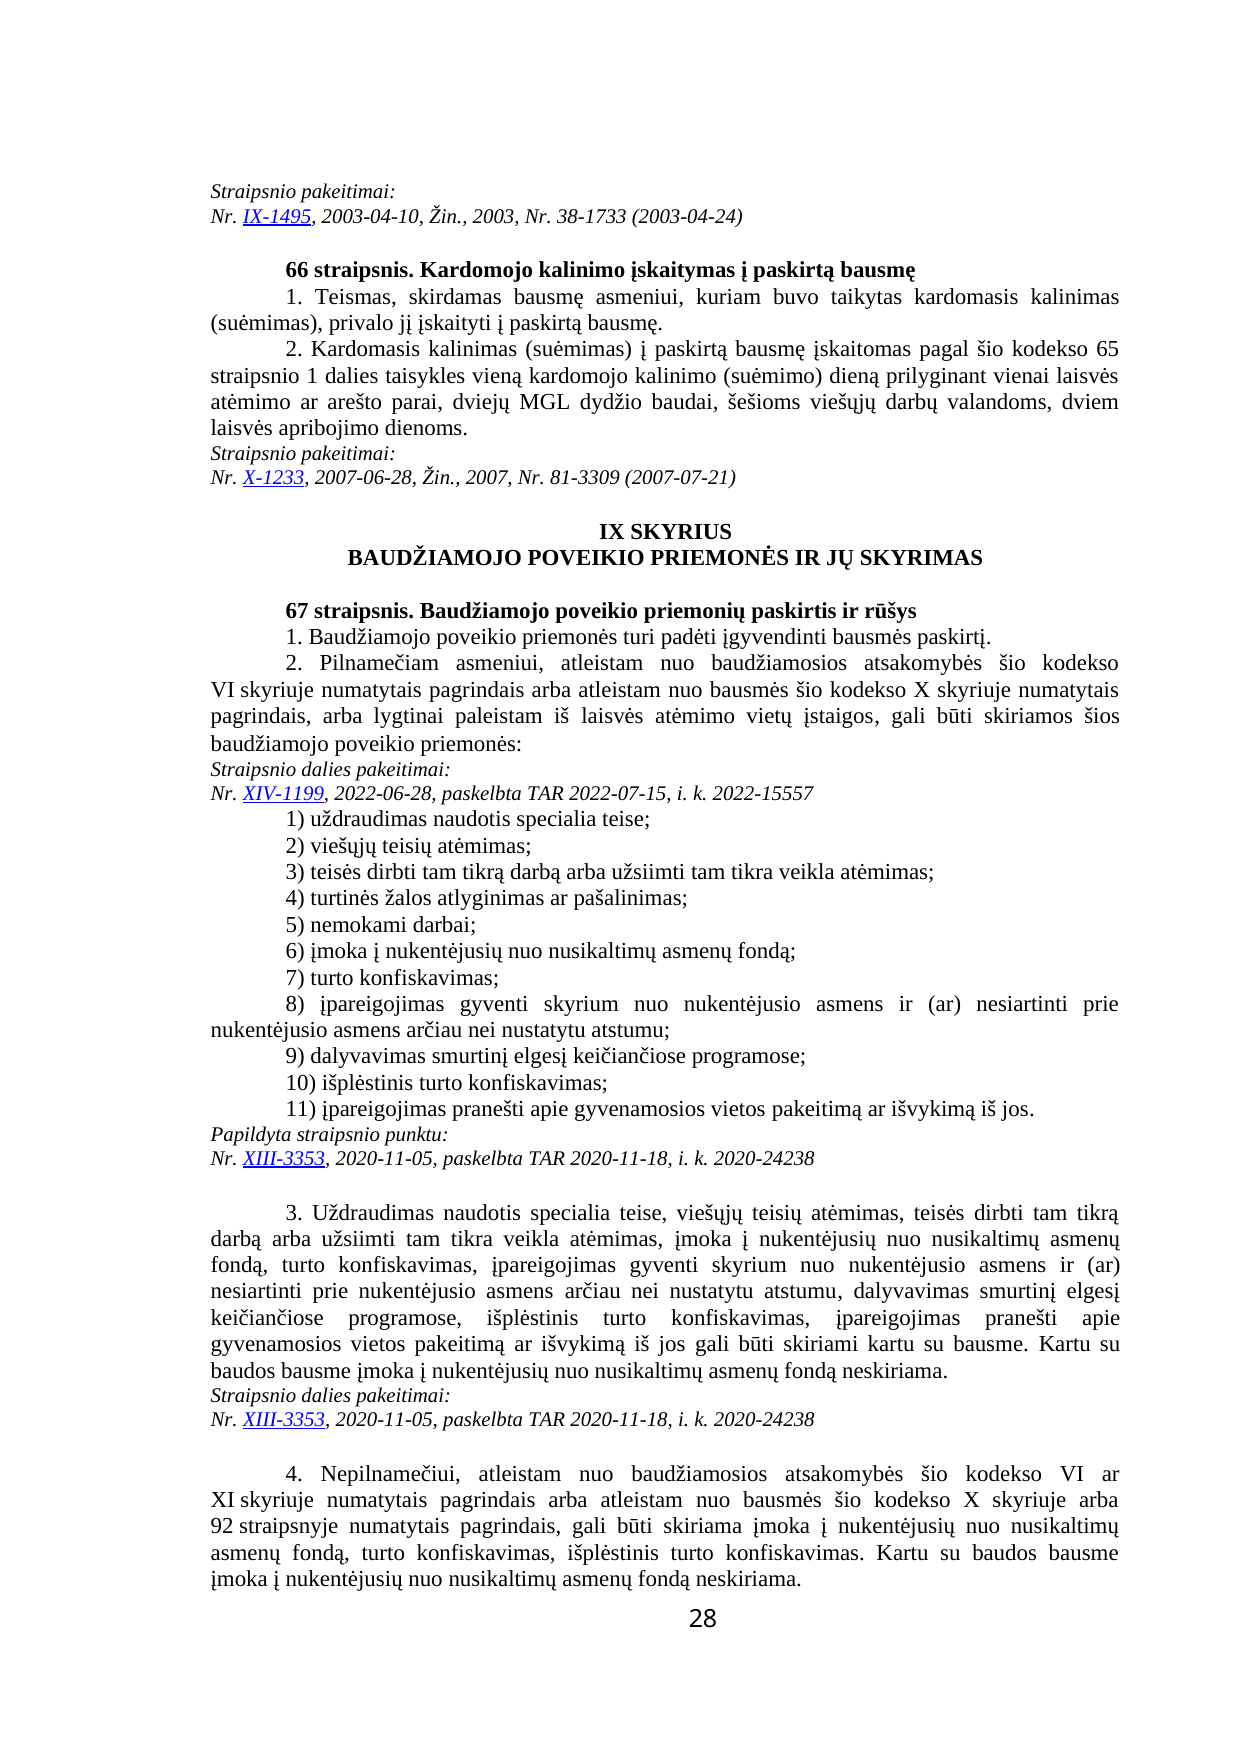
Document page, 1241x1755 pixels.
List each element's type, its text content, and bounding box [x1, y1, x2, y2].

text 6) įmoka į nukentėjusių nuo nusikaltimų asmenų fondą; [210, 937, 1120, 963]
text Nr. XIV-1199, 2022-06-28, paskelbta TAR 2022-07-15, i. k. 2022-15557 [210, 781, 1120, 805]
text Papildyta straipsnio punktu: [210, 1122, 1120, 1146]
text 1. Baudžiamojo poveikio priemonės turi padėti įgyvendinti bausmės paskirtį. [210, 623, 1120, 649]
text 2. Pilnamečiam asmeniui, atleistam nuo baudžiamosios atsakomybės šio kodekso VI skyriuje numatytais pagrindais arba atleistam nuo bausmės šio kodekso X skyriuje numatytais pagrindais, arba lygtinai paleistam iš laisvės atėmimo vietų įstaigos, gali būti skiriamos šios baudžiamojo poveikio priemonės: [210, 649, 1120, 757]
text 10) išplėstinis turto konfiskavimas; [210, 1069, 1120, 1095]
text BAUDŽIAMOJO POVEIKIO PRIEMONĖS IR JŲ SKYRIMAS [210, 544, 1120, 570]
text 7) turto konfiskavimas; [210, 963, 1120, 990]
text Straipsnio pakeitimai: [210, 441, 1120, 465]
text 5) nemokami darbai; [210, 911, 1120, 937]
text 2. Kardomasis kalinimas (suėmimas) į paskirtą bausmę įskaitomas pagal šio kodekso 65 straipsnio 1 dalies taisykles vieną kardomojo kalinimo (suėmimo) dieną prilyginant vienai laisvės atėmimo ar arešto parai, dviejų MGL dydžio baudai, šešioms viešųjų darbų valandoms, dviem laisvės apribojimo dienoms. [210, 335, 1120, 441]
text 9) dalyvavimas smurtinį elgesį keičiančiose programose; [210, 1043, 1120, 1069]
text 1. Teismas, skirdamas bausmę asmeniui, kuriam buvo taikytas kardomasis kalinimas (suėmimas), privalo jį įskaityti į paskirtą bausmę. [210, 283, 1120, 335]
text 1) uždraudimas naudotis specialia teise; [210, 805, 1120, 832]
text Straipsnio pakeitimai: [210, 179, 1120, 203]
text Nr. IX-1495, 2003-04-10, Žin., 2003, Nr. 38-1733 (2003-04-24) [210, 203, 1120, 228]
text 67 straipsnis. Baudžiamojo poveikio priemonių paskirtis ir rūšys [210, 597, 1120, 623]
text 8) įpareigojimas gyventi skyrium nuo nukentėjusio asmens ir (ar) nesiartinti prie nukentėjusio asmens arčiau nei nustatytu atstumu; [210, 990, 1120, 1043]
text 66 straipsnis. Kardomojo kalinimo įskaitymas į paskirtą bausmę [210, 256, 1120, 283]
text 4. Nepilnamečiui, atleistam nuo baudžiamosios atsakomybės šio kodekso VI ar XI skyriuje numatytais pagrindais arba atleistam nuo bausmės šio kodekso X skyriuje arba 92 straipsnyje numatytais pagrindais, gali būti skiriama įmoka į nukentėjusių nuo nusikaltimų asmenų fondą, turto konfiskavimas, išplėstinis turto konfiskavimas. Kartu su baudos bausme įmoka į nukentėjusių nuo nusikaltimų asmenų fondą neskiriama. [210, 1460, 1120, 1592]
text Nr. XIII-3353, 2020-11-05, paskelbta TAR 2020-11-18, i. k. 2020-24238 [210, 1407, 1120, 1431]
text Straipsnio dalies pakeitimai: [210, 757, 1120, 781]
text 4) turtinės žalos atlyginimas ar pašalinimas; [210, 884, 1120, 911]
text 3) teisės dirbti tam tikrą darbą arba užsiimti tam tikra veikla atėmimas; [210, 858, 1120, 884]
text Straipsnio dalies pakeitimai: [210, 1383, 1120, 1407]
text 11) įpareigojimas pranešti apie gyvenamosios vietos pakeitimą ar išvykimą iš jos. [210, 1095, 1120, 1122]
text 2) viešųjų teisių atėmimas; [210, 832, 1120, 858]
text 3. Uždraudimas naudotis specialia teise, viešųjų teisių atėmimas, teisės dirbti tam tikrą darbą arba užsiimti tam tikra veikla atėmimas, įmoka į nukentėjusių nuo nusikaltimų asmenų fondą, turto konfiskavimas, įpareigojimas gyventi skyrium nuo nukentėjusio asmens ir (ar) nesiartinti prie nukentėjusio asmens arčiau nei nustatytu atstumu, dalyvavimas smurtinį elgesį keičiančiose programose, išplėstinis turto konfiskavimas, įpareigojimas pranešti apie gyvenamosios vietos pakeitimą ar išvykimą iš jos gali būti skiriami kartu su bausme. Kartu su baudos bausme įmoka į nukentėjusių nuo nusikaltimų asmenų fondą neskiriama. [210, 1198, 1120, 1383]
text Nr. XIII-3353, 2020-11-05, paskelbta TAR 2020-11-18, i. k. 2020-24238 [210, 1146, 1120, 1170]
subtitle IX SKYRIUS [210, 518, 1120, 544]
text Nr. X-1233, 2007-06-28, Žin., 2007, Nr. 81-3309 (2007-07-21) [210, 465, 1120, 489]
